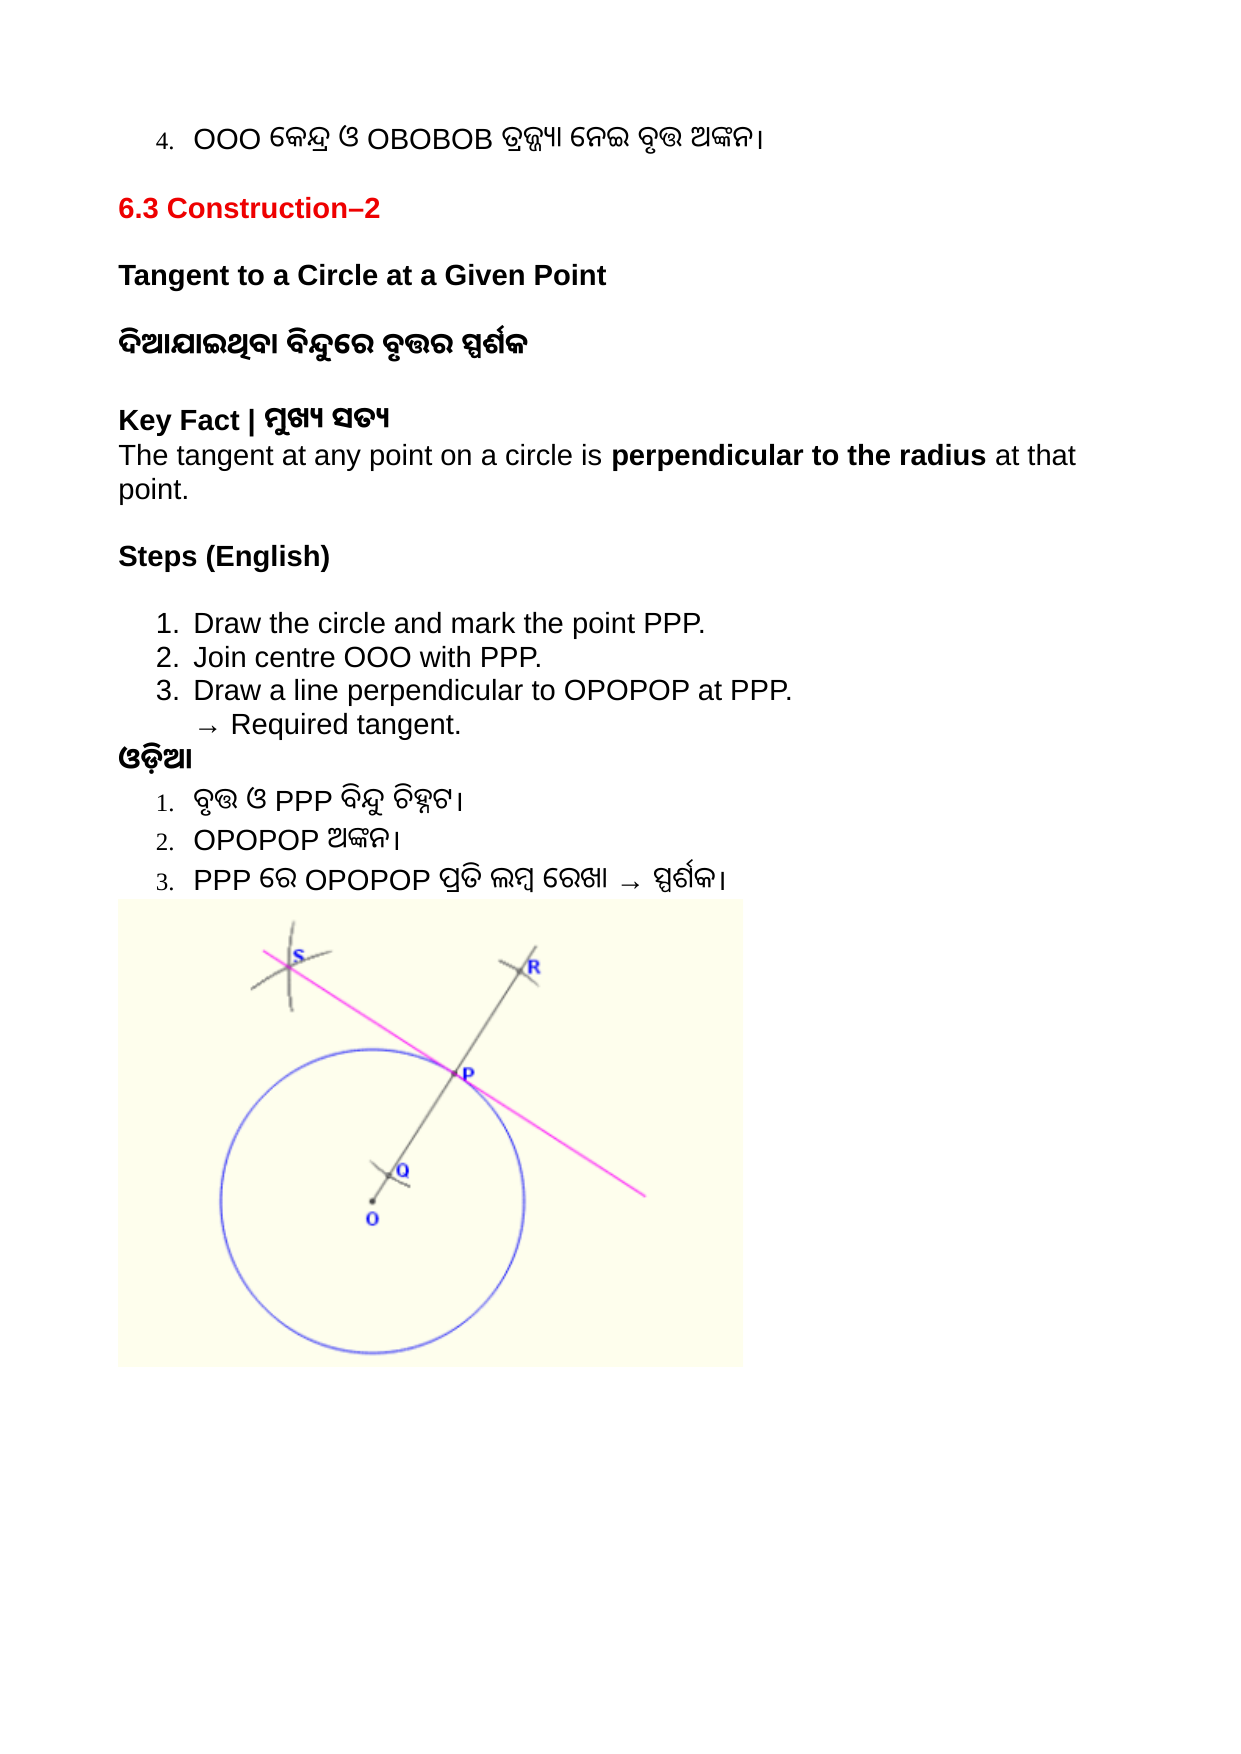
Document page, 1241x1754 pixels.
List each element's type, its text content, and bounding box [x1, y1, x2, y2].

list Draw the circle and mark the point PPP. [156, 606, 1122, 640]
list OPOPOP ଅଙ୍କନ। [156, 820, 1122, 859]
list PPP ରେ OPOPOP ପ୍ରତି ଲମ୍ବ ରେଖା → ସ୍ପର୍ଶକ। [156, 859, 1122, 899]
list OOO କେନ୍ଦ୍ର ଓ OBOBOB ତ୍ରଜ୍ଜ୍ୟା ନେଇ ବୃତ୍ତ ଅଙ୍କନ। [156, 118, 1122, 158]
text ଓଡ଼ିଆ [118, 740, 1122, 780]
text Steps (English) [118, 539, 1122, 573]
text Tangent to a Circle at a Given Point [118, 258, 1122, 292]
list ବୃତ୍ତ ଓ PPP ବିନ୍ଦୁ ଚିହ୍ନଟ। [156, 780, 1122, 820]
list Draw a line perpendicular to OPOPOP at PPP. → Required tangent. [156, 673, 1122, 740]
list Join centre OOO with PPP. [156, 640, 1122, 673]
text ଦିଆଯାଇଥିବା ବିନ୍ଦୁରେ ବୃତ୍ତର ସ୍ପର୍ଶକ [118, 326, 1122, 365]
text Key Fact | ମୁଖ୍ୟ ସତ୍ୟ The tangent at any point on a circle is perpendicular to the radius at that point. [118, 399, 1122, 506]
text 6.3 Construction–2 [118, 191, 1122, 225]
